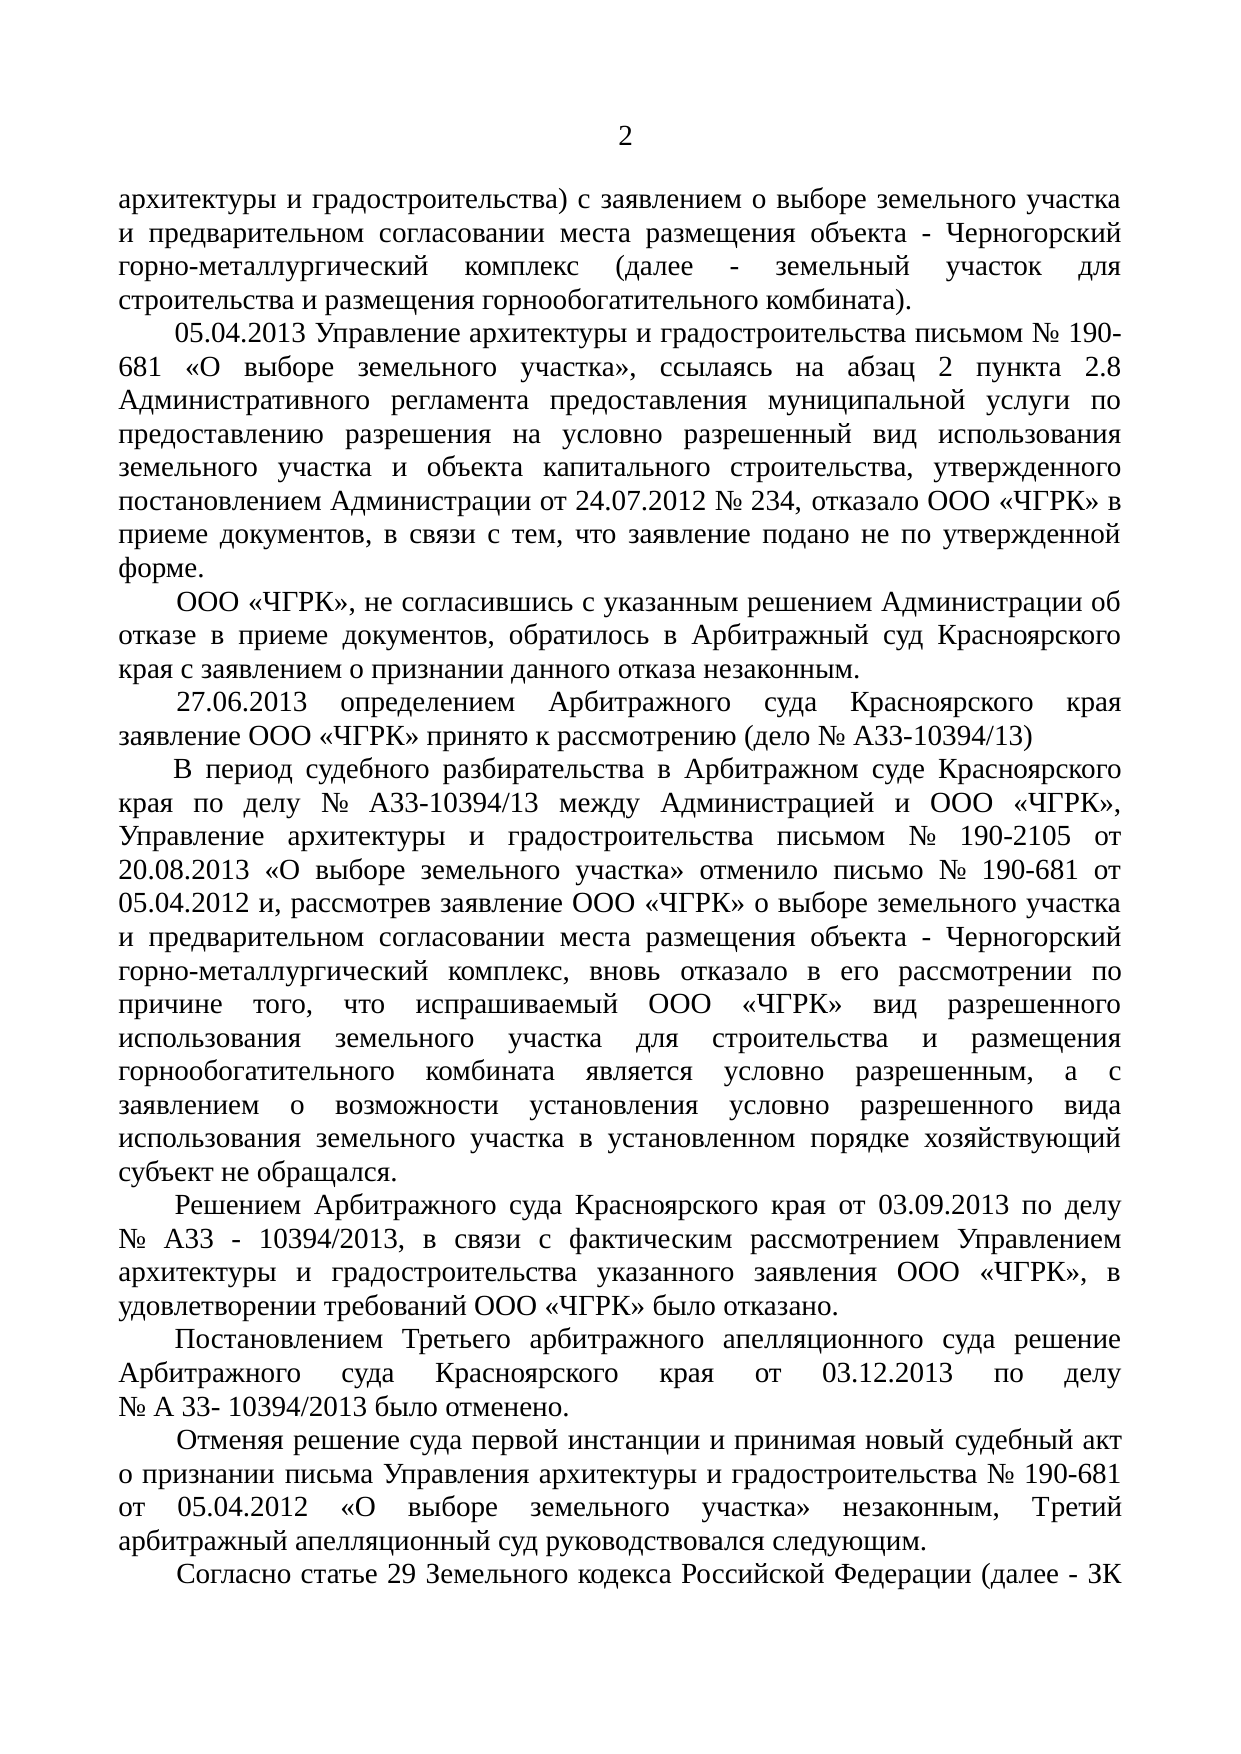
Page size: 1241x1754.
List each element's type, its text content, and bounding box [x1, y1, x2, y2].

text В период судебного разбирательства в Арбитражном суде Красноярского края по делу № А33-10394/13 между Администрацией и ООО «ЧГРК», Управление архитектуры и градостроительства письмом № 190-2105 от 20.08.2013 «О выборе земельного участка» отменило письмо № 190-681 от 05.04.2012 и, рассмотрев заявление ООО «ЧГРК» о выборе земельного участка и предварительном согласовании места размещения объекта - Черногорский горно-металлургический комплекс, вновь отказало в его рассмотрении по причине того, что испрашиваемый ООО «ЧГРК» вид разрешенного использования земельного участка для строительства и размещения горнообогатительного комбината является условно разрешенным, а с заявлением о возможности установления условно разрешенного вида использования земельного участка в установленном порядке хозяйствующий субъект не обращался. [118, 751, 1122, 1187]
text Решением Арбитражного суда Красноярского края от 03.09.2013 по делу № А33 - 10394/2013, в связи с фактическим рассмотрением Управлением архитектуры и градостроительства указанного заявления ООО «ЧГРК», в удовлетворении требований ООО «ЧГРК» было отказано. [118, 1187, 1122, 1322]
text Отменяя решение суда первой инстанции и принимая новый судебный акт о признании письма Управления архитектуры и градостроительства № 190-681 от 05.04.2012 «О выборе земельного участка» незаконным, Третий арбитражный апелляционный суд руководствовался следующим. [118, 1422, 1122, 1556]
text ООО «ЧГРК», не согласившись с указанным решением Администрации об отказе в приеме документов, обратилось в Арбитражный суд Красноярского края с заявлением о признании данного отказа незаконным. [118, 584, 1122, 684]
text архитектуры и градостроительства) с заявлением о выборе земельного участка и предварительном согласовании места размещения объекта - Черногорский горно-металлургический комплекс (далее - земельный участок для строительства и размещения горнообогатительного комбината). [118, 181, 1122, 315]
text 27.06.2013 определением Арбитражного суда Красноярского края заявление ООО «ЧГРК» принято к рассмотрению (дело № А33-10394/13) [118, 684, 1122, 751]
text Согласно статье 29 Земельного кодекса Российской Федерации (далее - ЗК [118, 1556, 1122, 1590]
text 05.04.2013 Управление архитектуры и градостроительства письмом № 190-681 «О выборе земельного участка», ссылаясь на абзац 2 пункта 2.8 Административного регламента предоставления муниципальной услуги по предоставлению разрешения на условно разрешенный вид использования земельного участка и объекта капитального строительства, утвержденного постановлением Администрации от 24.07.2012 № 234, отказало ООО «ЧГРК» в приеме документов, в связи с тем, что заявление подано не по утвержденной форме. [118, 315, 1122, 584]
text Постановлением Третьего арбитражного апелляционного суда решение Арбитражного суда Красноярского края от 03.12.2013 по делу № А 33- 10394/2013 было отменено. [118, 1322, 1122, 1422]
